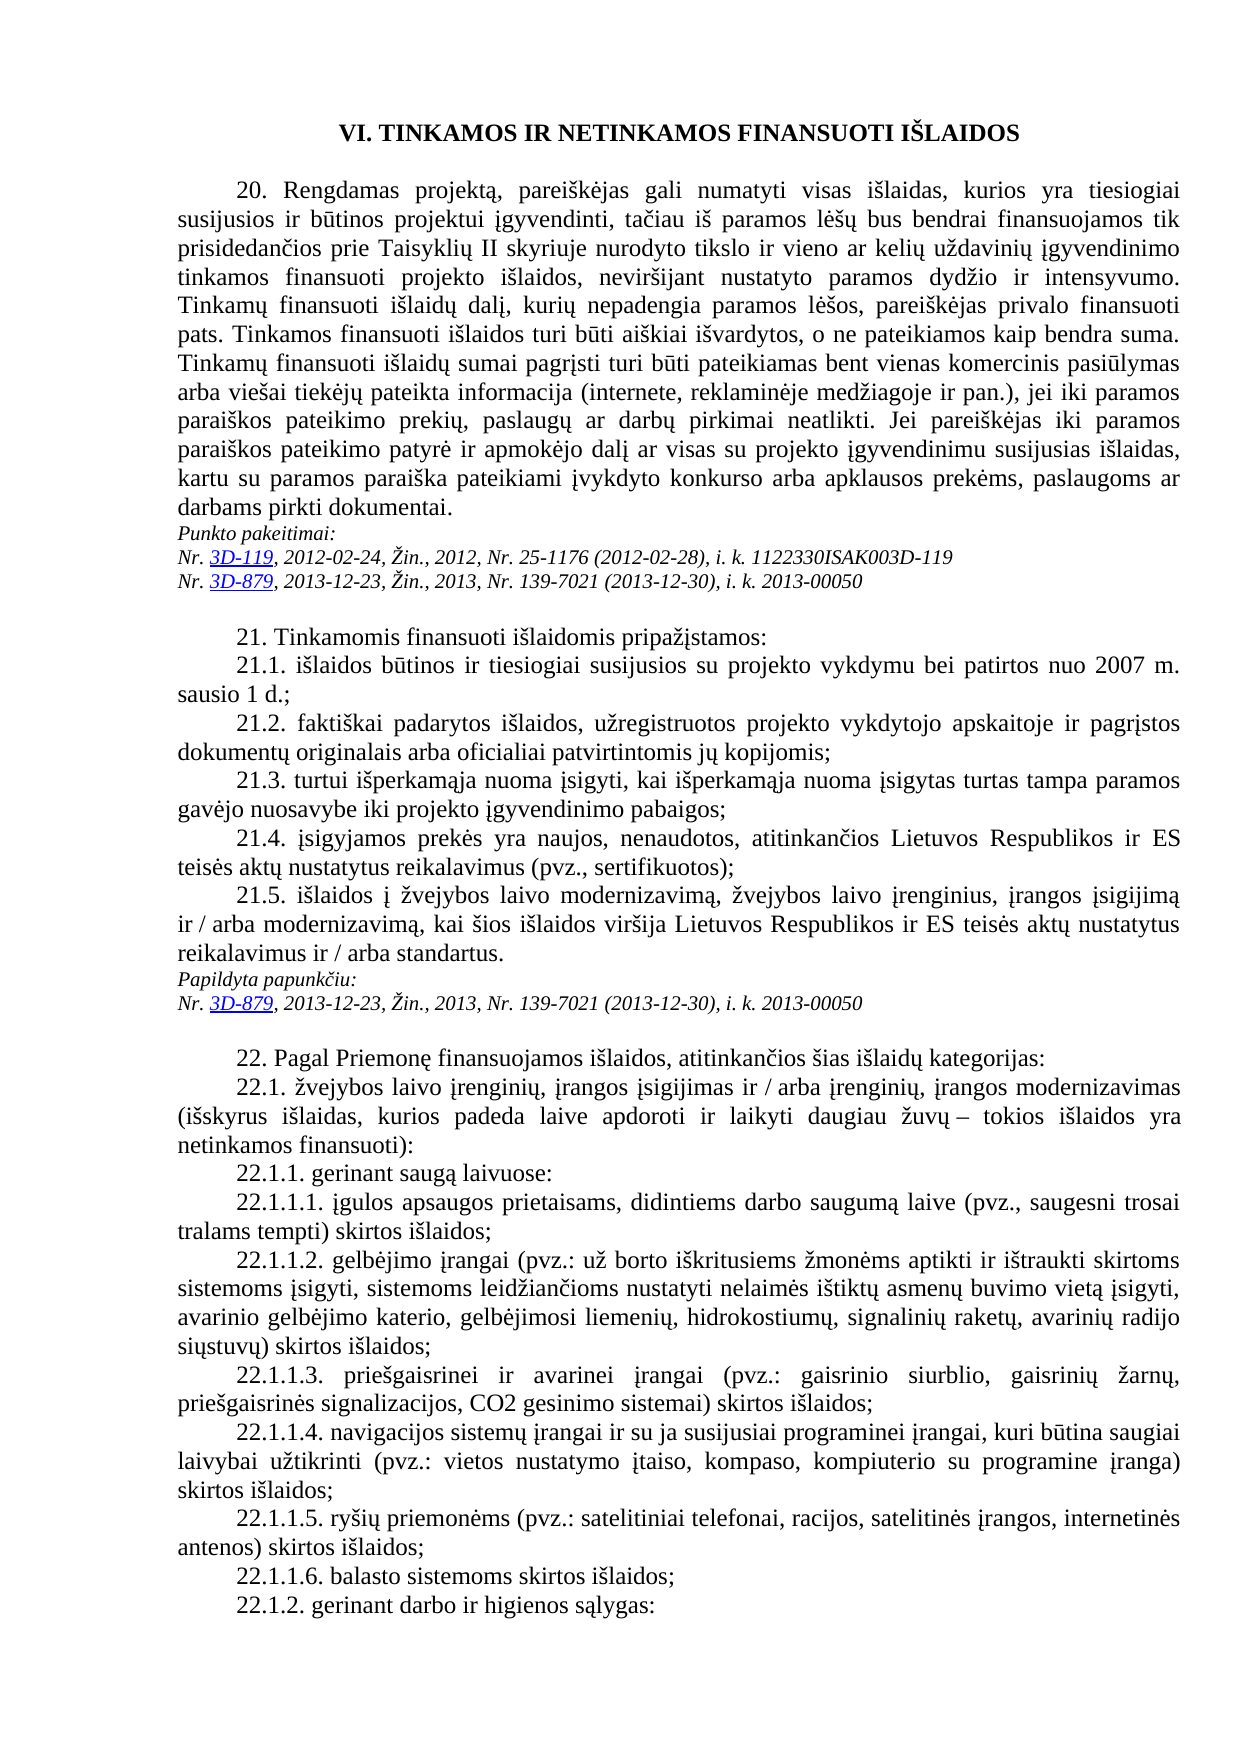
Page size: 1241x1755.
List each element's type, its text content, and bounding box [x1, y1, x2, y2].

text 21.2. faktiškai padarytos išlaidos, užregistruotos projekto vykdytojo apskaitoje ir pagrįstos dokumentų originalais arba oficialiai patvirtintomis jų kopijomis; [177, 708, 1181, 765]
text 22.1.1.6. balasto sistemoms skirtos išlaidos; [177, 1561, 1181, 1590]
text 22.1.1. gerinant saugą laivuose: [177, 1158, 1181, 1187]
text 22.1.1.1. įgulos apsaugos prietaisams, didintiems darbo saugumą laive (pvz., saugesni trosai tralams tempti) skirtos išlaidos; [177, 1187, 1181, 1245]
text 22.1.1.3. priešgaisrinei ir avarinei įrangai (pvz.: gaisrinio siurblio, gaisrinių žarnų, priešgaisrinės signalizacijos, CO2 gesinimo sistemai) skirtos išlaidos; [177, 1360, 1181, 1417]
text Nr. 3D-879, 2013-12-23, Žin., 2013, Nr. 139-7021 (2013-12-30), i. k. 2013-00050 [177, 569, 1181, 593]
text Punkto pakeitimai: [177, 521, 1181, 545]
text 22.1. žvejybos laivo įrenginių, įrangos įsigijimas ir / arba įrenginių, įrangos modernizavimas (išskyrus išlaidas, kurios padeda laive apdoroti ir laikyti daugiau žuvų – tokios išlaidos yra netinkamos finansuoti): [177, 1072, 1181, 1158]
text 22.1.1.5. ryšių priemonėms (pvz.: satelitiniai telefonai, racijos, satelitinės įrangos, internetinės antenos) skirtos išlaidos; [177, 1503, 1181, 1561]
text 22.1.2. gerinant darbo ir higienos sąlygas: [177, 1590, 1181, 1618]
text 21. Tinkamomis finansuoti išlaidomis pripažįstamos: [177, 622, 1181, 650]
text 21.4. įsigyjamos prekės yra naujos, nenaudotos, atitinkančios Lietuvos Respublikos ir ES teisės aktų nustatytus reikalavimus (pvz., sertifikuotos); [177, 823, 1181, 880]
text 22.1.1.2. gelbėjimo įrangai (pvz.: už borto iškritusiems žmonėms aptikti ir ištraukti skirtoms sistemoms įsigyti, sistemoms leidžiančioms nustatyti nelaimės ištiktų asmenų buvimo vietą įsigyti, avarinio gelbėjimo katerio, gelbėjimosi liemenių, hidrokostiumų, signalinių raketų, avarinių radijo siųstuvų) skirtos išlaidos; [177, 1245, 1181, 1360]
text 22. Pagal Priemonę finansuojamos išlaidos, atitinkančios šias išlaidų kategorijas: [177, 1043, 1181, 1072]
text VI. TINKAMOS IR NETINKAMOS FINANSUOTI IŠLAIDOS [177, 118, 1181, 147]
text Nr. 3D-119, 2012-02-24, Žin., 2012, Nr. 25-1176 (2012-02-28), i. k. 1122330ISAK003D-119 [177, 545, 1181, 569]
text 21.1. išlaidos būtinos ir tiesiogiai susijusios su projekto vykdymu bei patirtos nuo 2007 m. sausio 1 d.; [177, 650, 1181, 708]
text Nr. 3D-879, 2013-12-23, Žin., 2013, Nr. 139-7021 (2013-12-30), i. k. 2013-00050 [177, 991, 1181, 1015]
text 22.1.1.4. navigacijos sistemų įrangai ir su ja susijusiai programinei įrangai, kuri būtina saugiai laivybai užtikrinti (pvz.: vietos nustatymo įtaiso, kompaso, kompiuterio su programine įranga) skirtos išlaidos; [177, 1417, 1181, 1503]
text Papildyta papunkčiu: [177, 967, 1181, 991]
text 21.5. išlaidos į žvejybos laivo modernizavimą, žvejybos laivo įrenginius, įrangos įsigijimą ir / arba modernizavimą, kai šios išlaidos viršija Lietuvos Respublikos ir ES teisės aktų nustatytus reikalavimus ir / arba standartus. [177, 880, 1181, 967]
text 21.3. turtui išperkamąja nuoma įsigyti, kai išperkamąja nuoma įsigytas turtas tampa paramos gavėjo nuosavybe iki projekto įgyvendinimo pabaigos; [177, 765, 1181, 823]
text 20. Rengdamas projektą, pareiškėjas gali numatyti visas išlaidas, kurios yra tiesiogiai susijusios ir būtinos projektui įgyvendinti, tačiau iš paramos lėšų bus bendrai finansuojamos tik prisidedančios prie Taisyklių II skyriuje nurodyto tikslo ir vieno ar kelių uždavinių įgyvendinimo tinkamos finansuoti projekto išlaidos, neviršijant nustatyto paramos dydžio ir intensyvumo. Tinkamų finansuoti išlaidų dalį, kurių nepadengia paramos lėšos, pareiškėjas privalo finansuoti pats. Tinkamos finansuoti išlaidos turi būti aiškiai išvardytos, o ne pateikiamos kaip bendra suma. Tinkamų finansuoti išlaidų sumai pagrįsti turi būti pateikiamas bent vienas komercinis pasiūlymas arba viešai tiekėjų pateikta informacija (internete, reklaminėje medžiagoje ir pan.), jei iki paramos paraiškos pateikimo prekių, paslaugų ar darbų pirkimai neatlikti. Jei pareiškėjas iki paramos paraiškos pateikimo patyrė ir apmokėjo dalį ar visas su projekto įgyvendinimu susijusias išlaidas, kartu su paramos paraiška pateikiami įvykdyto konkurso arba apklausos prekėms, paslaugoms ar darbams pirkti dokumentai. [177, 176, 1181, 521]
